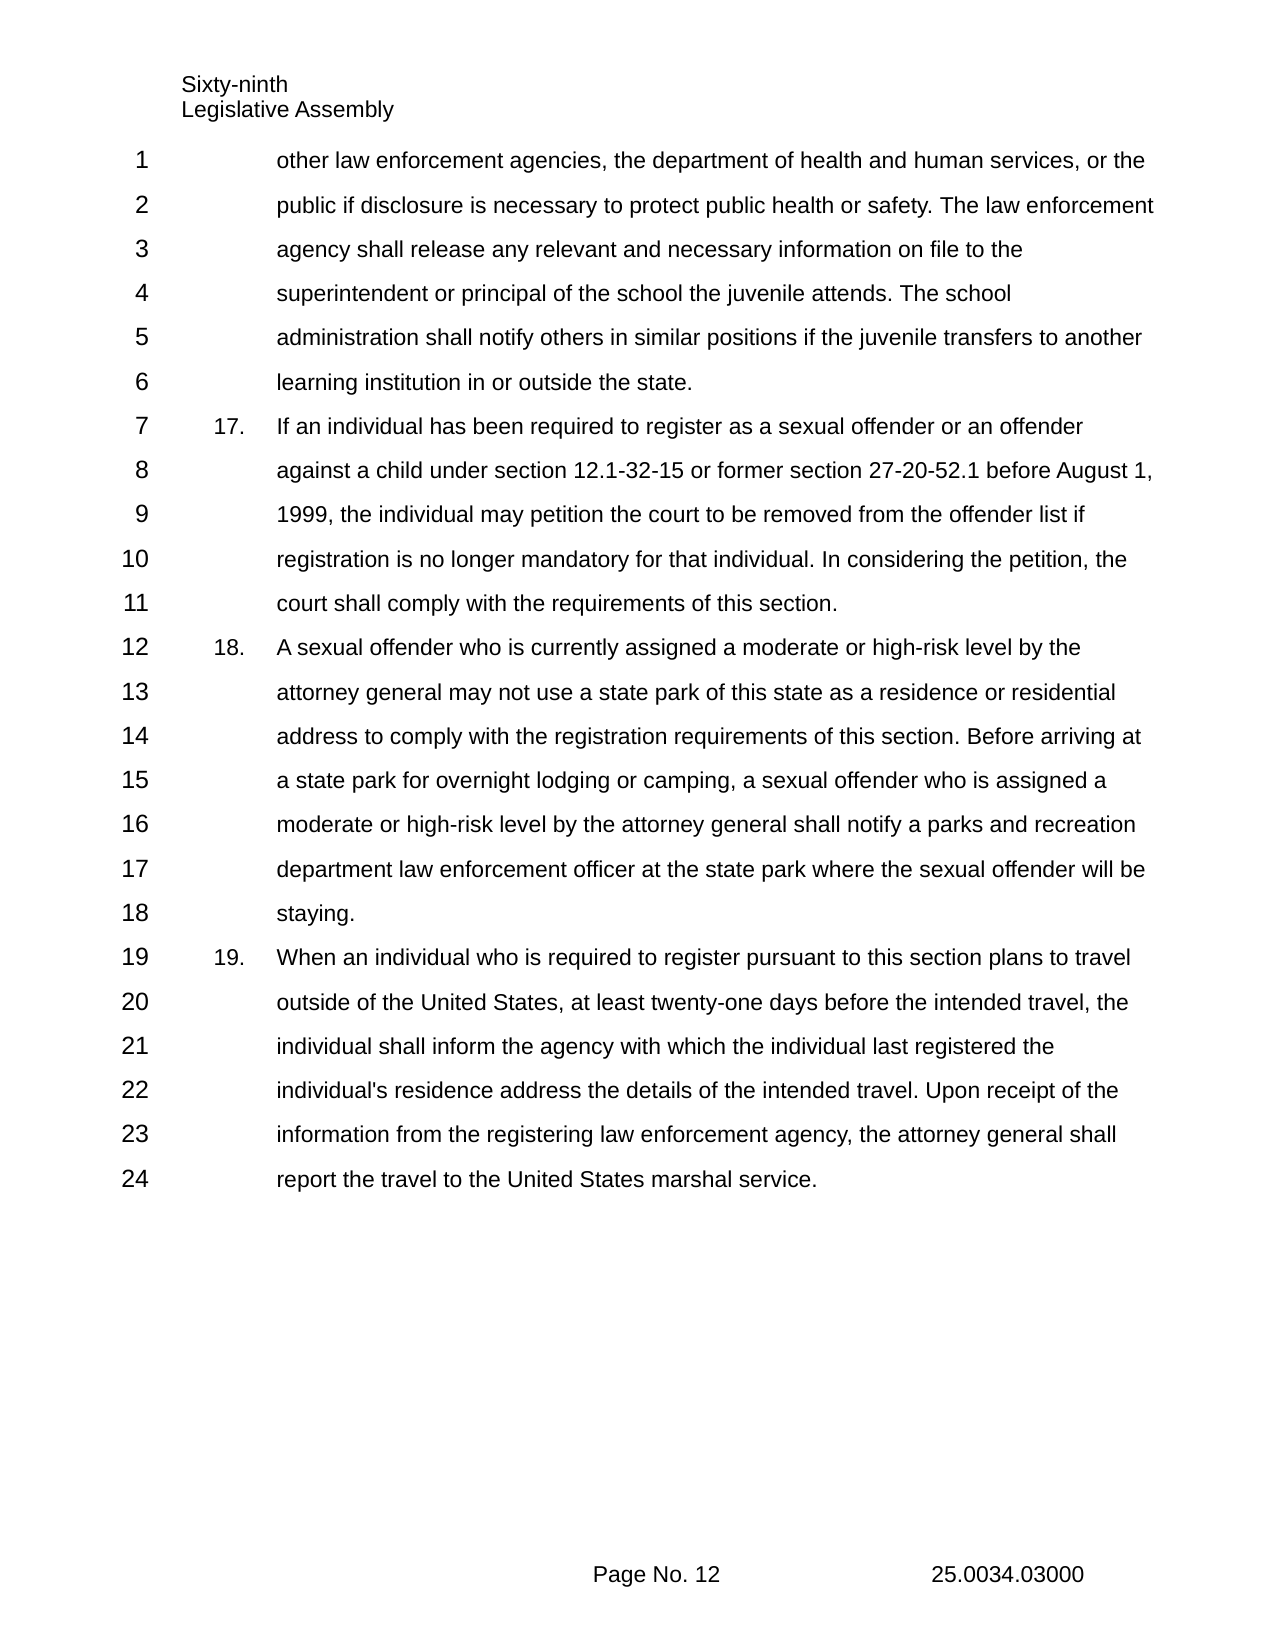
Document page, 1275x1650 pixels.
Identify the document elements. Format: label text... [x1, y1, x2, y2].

text 19. When an individual who is required to register pursuant to this section plans to travel outside of the United States, at least twenty-one days before the intended travel, the individual shall inform the agency with which the individual last registered the individual's residence address the details of the intended travel. Upon receipt of the information from the registering law enforcement agency, the attorney general shall report the travel to the United States marshal service. [181, 930, 1154, 1196]
text other law enforcement agencies, the department of health and human services, or the public if disclosure is necessary to protect public health or safety. The law enforcement agency shall release any relevant and necessary information on file to the superintendent or principal of the school the juvenile attends. The school administration shall notify others in similar positions if the juvenile transfers to another learning institution in or outside the state. [181, 133, 1154, 399]
text 17. If an individual has been required to register as a sexual offender or an offender against a child under section 12.1‑32‑15 or former section 27‑20‑52.1 before August 1, 1999, the individual may petition the court to be removed from the offender list if registration is no longer mandatory for that individual. In considering the petition, the court shall comply with the requirements of this section. [181, 399, 1154, 620]
text 18. A sexual offender who is currently assigned a moderate or high-risk level by the attorney general may not use a state park of this state as a residence or residential address to comply with the registration requirements of this section. Before arriving at a state park for overnight lodging or camping, a sexual offender who is assigned a moderate or high-risk level by the attorney general shall notify a parks and recreation department law enforcement officer at the state park where the sexual offender will be staying. [181, 620, 1154, 930]
